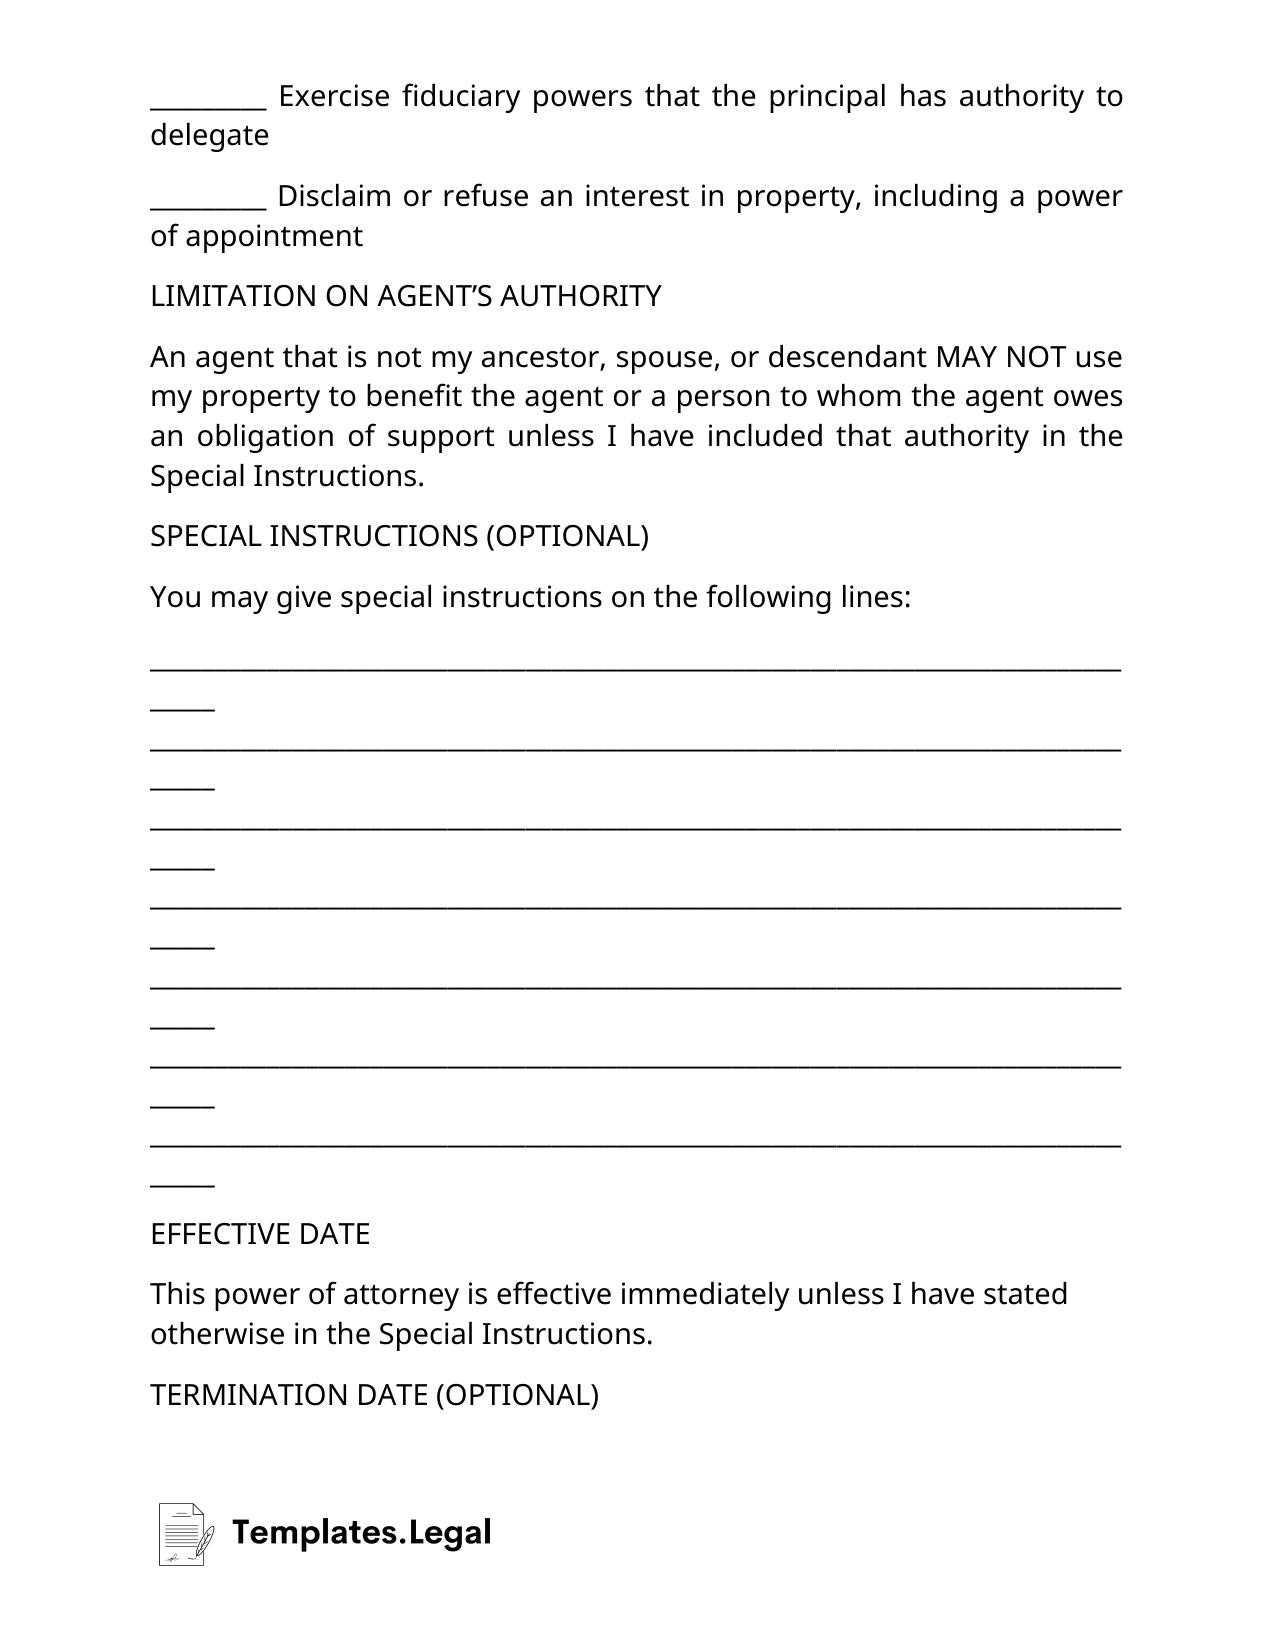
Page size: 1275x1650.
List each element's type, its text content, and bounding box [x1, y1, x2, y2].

text You may give special instructions on the following lines: [150, 576, 1125, 616]
text LIMITATION ON AGENT’S AUTHORITY [150, 275, 1125, 315]
text _________ Disclaim or refuse an interest in property, including a power of appointment [150, 175, 1125, 254]
text SPECIAL INSTRUCTIONS (OPTIONAL) [150, 516, 1125, 555]
text EFFECTIVE DATE [150, 1213, 1125, 1253]
text _________ Exercise fiduciary powers that the principal has authority to delegate [150, 75, 1125, 154]
text This power of attorney is effective immediately unless I have stated otherwise in the Special Instructions. [150, 1273, 1125, 1353]
text An agent that is not my ancestor, spouse, or descendant MAY NOT use my property to benefit the agent or a person to whom the agent owes an obligation of support unless I have included that authority in the Special Instructions. [150, 336, 1125, 495]
text TERMINATION DATE (OPTIONAL) [150, 1374, 1125, 1413]
text ________________________________________________________________________________ ________________________________________________________________________________ ________________________________________________________________________________ ________________________________________________________________________________ ________________________________________________________________________________ ________________________________________________________________________________ ________________________________________________________________________________ [150, 637, 1125, 1192]
